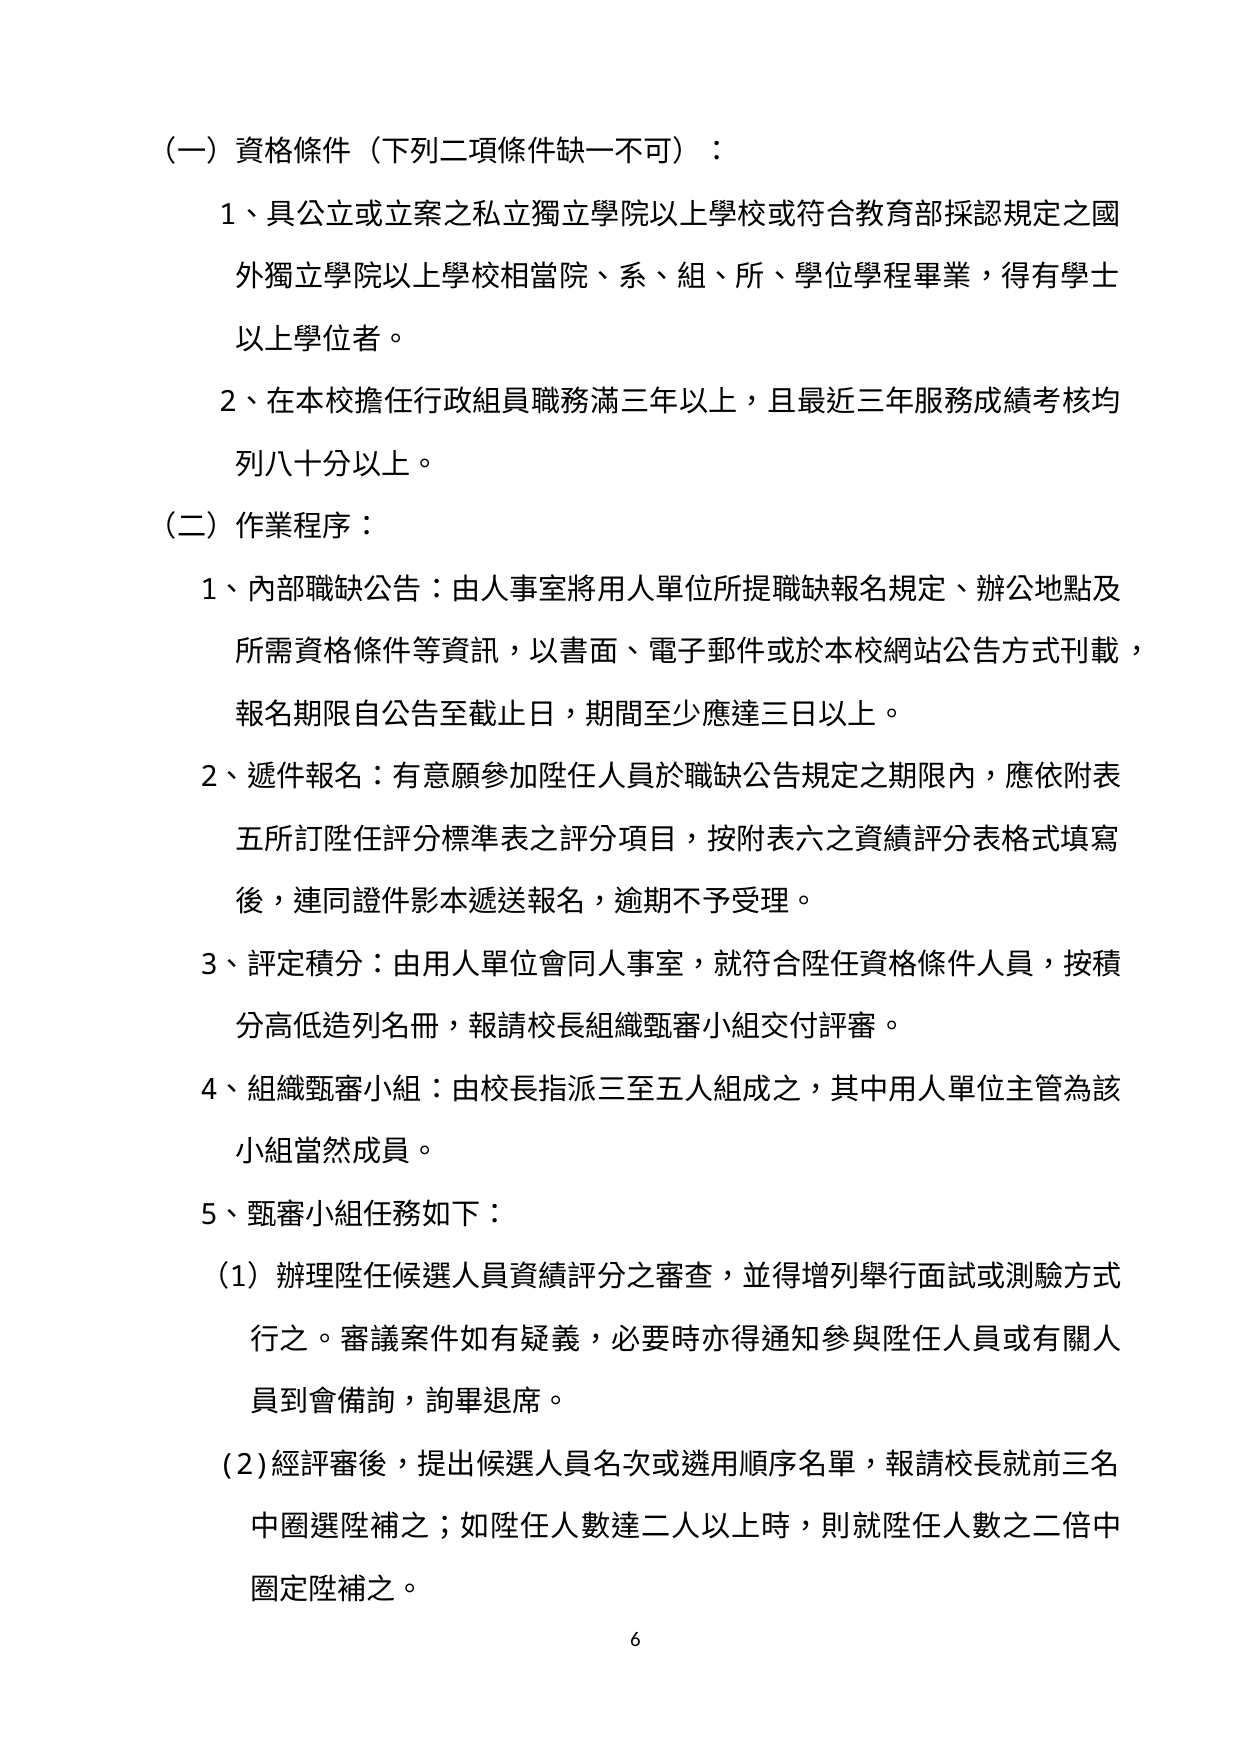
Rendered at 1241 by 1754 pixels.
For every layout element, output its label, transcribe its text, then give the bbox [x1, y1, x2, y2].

text 1、具公立或立案之私立獨立學院以上學校或符合教育部採認規定之國外獨立學院以上學校相當院、系、組、所、學位學程畢業，得有學士以上學位者。 [148, 170, 1122, 357]
text （1）辦理陞任候選人員資績評分之審查，並得增列舉行面試或測驗方式行之。審議案件如有疑義，必要時亦得通知參與陞任人員或有關人員到會備詢，詢畢退席。 [148, 1232, 1122, 1420]
text 1、內部職缺公告：由人事室將用人單位所提職缺報名規定、辦公地點及所需資格條件等資訊，以書面、電子郵件或於本校網站公告方式刊載，報名期限自公告至截止日，期間至少應達三日以上。 [148, 545, 1122, 732]
text 5、甄審小組任務如下： [148, 1170, 1122, 1232]
text 4、組織甄審小組：由校長指派三至五人組成之，其中用人單位主管為該小組當然成員。 [148, 1045, 1122, 1170]
text 3、評定積分：由用人單位會同人事室，就符合陞任資格條件人員，按積分高低造列名冊，報請校長組織甄審小組交付評審。 [148, 920, 1122, 1045]
text （一）資格條件（下列二項條件缺一不可）： [148, 107, 1122, 170]
text 2、遞件報名：有意願參加陞任人員於職缺公告規定之期限內，應依附表五所訂陞任評分標準表之評分項目，按附表六之資績評分表格式填寫後，連同證件影本遞送報名，逾期不予受理。 [148, 732, 1122, 920]
text （二）作業程序： [148, 482, 1122, 545]
text (2)經評審後，提出候選人員名次或遴用順序名單，報請校長就前三名中圈選陞補之；如陞任人數達二人以上時，則就陞任人數之二倍中圈定陞補之。 [148, 1420, 1122, 1607]
text 2、在本校擔任行政組員職務滿三年以上，且最近三年服務成績考核均列八十分以上。 [148, 357, 1122, 482]
